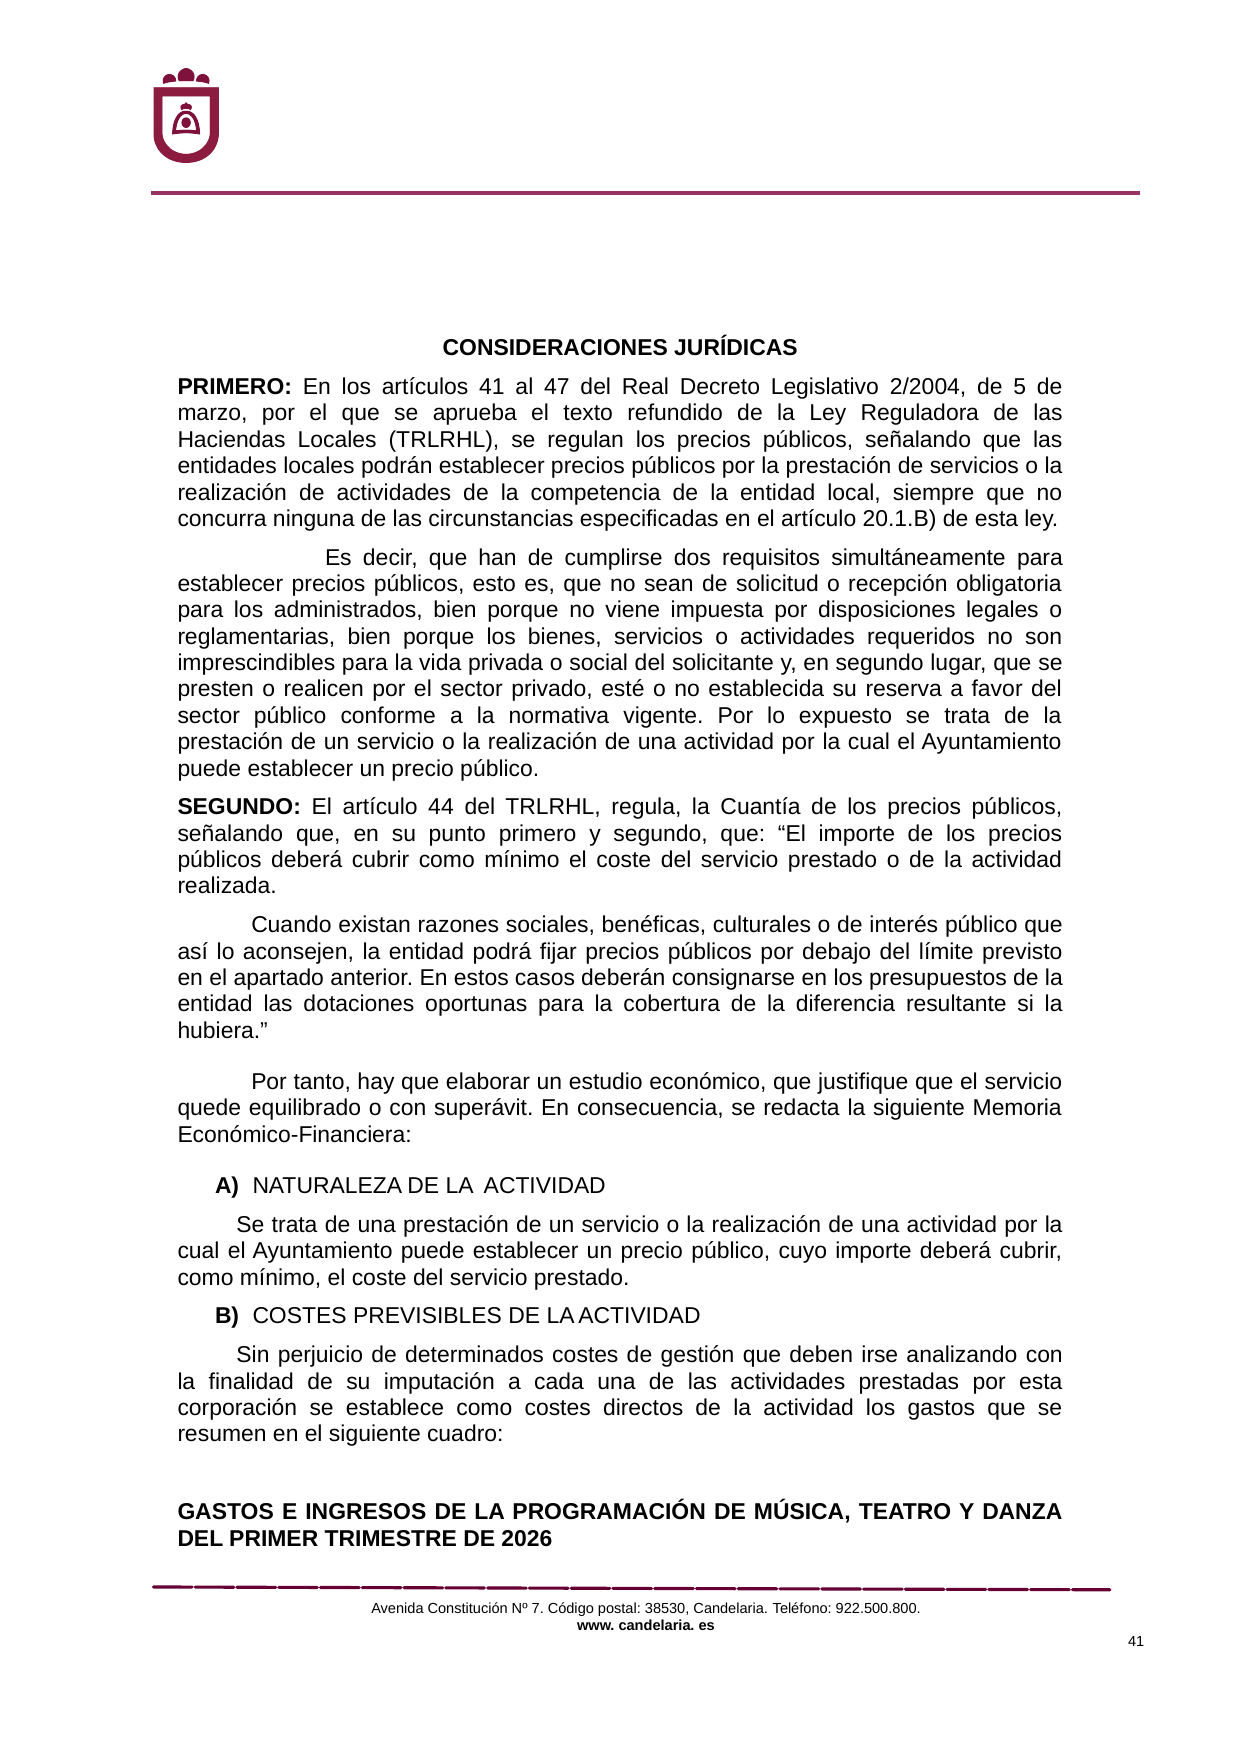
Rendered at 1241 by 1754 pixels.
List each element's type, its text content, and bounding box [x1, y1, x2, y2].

text PRIMERO: En los artículos 41 al 47 del Real Decreto Legislativo 2/2004, de 5 de marzo, por el que se aprueba el texto refundido de la Ley Reguladora de las Haciendas Locales (TRLRHL), se regulan los precios públicos, señalando que las entidades locales podrán establecer precios públicos por la prestación de servicios o la realización de actividades de la competencia de la entidad local, siempre que no concurra ninguna de las circunstancias especificadas en el artículo 20.1.B) de esta ley. [177, 373, 1063, 531]
text GASTOS E INGRESOS DE LA PROGRAMACIÓN DE MÚSICA, TEATRO Y DANZA DEL PRIMER TRIMESTRE DE 2026 [177, 1498, 1063, 1551]
list COSTES PREVISIBLES DE LA ACTIVIDAD [215, 1302, 1063, 1329]
text Sin perjuicio de determinados costes de gestión que deben irse analizando con la finalidad de su imputación a cada una de las actividades prestadas por esta corporación se establece como costes directos de la actividad los gastos que se resumen en el siguiente cuadro: [177, 1341, 1063, 1447]
text Cuando existan razones sociales, benéficas, culturales o de interés público que así lo aconsejen, la entidad podrá fijar precios públicos por debajo del límite previsto en el apartado anterior. En estos casos deberán consignarse en los presupuestos de la entidad las dotaciones oportunas para la cobertura de la diferencia resultante si la hubiera.” [177, 911, 1063, 1043]
text Es decir, que han de cumplirse dos requisitos simultáneamente para establecer precios públicos, esto es, que no sean de solicitud o recepción obligatoria para los administrados, bien porque no viene impuesta por disposiciones legales o reglamentarias, bien porque los bienes, servicios o actividades requeridos no son imprescindibles para la vida privada o social del solicitante y, en segundo lugar, que se presten o realicen por el sector privado, esté o no establecida su reserva a favor del sector público conforme a la normativa vigente. Por lo expuesto se trata de la prestación de un servicio o la realización de una actividad por la cual el Ayuntamiento puede establecer un precio público. [177, 544, 1063, 781]
list NATURALEZA DE LA ACTIVIDAD [215, 1172, 1063, 1198]
text SEGUNDO: El artículo 44 del TRLRHL, regula, la Cuantía de los precios públicos, señalando que, en su punto primero y segundo, que: “El importe de los precios públicos deberá cubrir como mínimo el coste del servicio prestado o de la actividad realizada. [177, 793, 1063, 899]
text Por tanto, hay que elaborar un estudio económico, que justifique que el servicio quede equilibrado o con superávit. En consecuencia, se redacta la siguiente Memoria Económico-Financiera: [177, 1068, 1063, 1147]
text CONSIDERACIONES JURÍDICAS [177, 334, 1063, 361]
text Se trata de una prestación de un servicio o la realización de una actividad por la cual el Ayuntamiento puede establecer un precio público, cuyo importe deberá cubrir, como mínimo, el coste del servicio prestado. [177, 1211, 1063, 1290]
